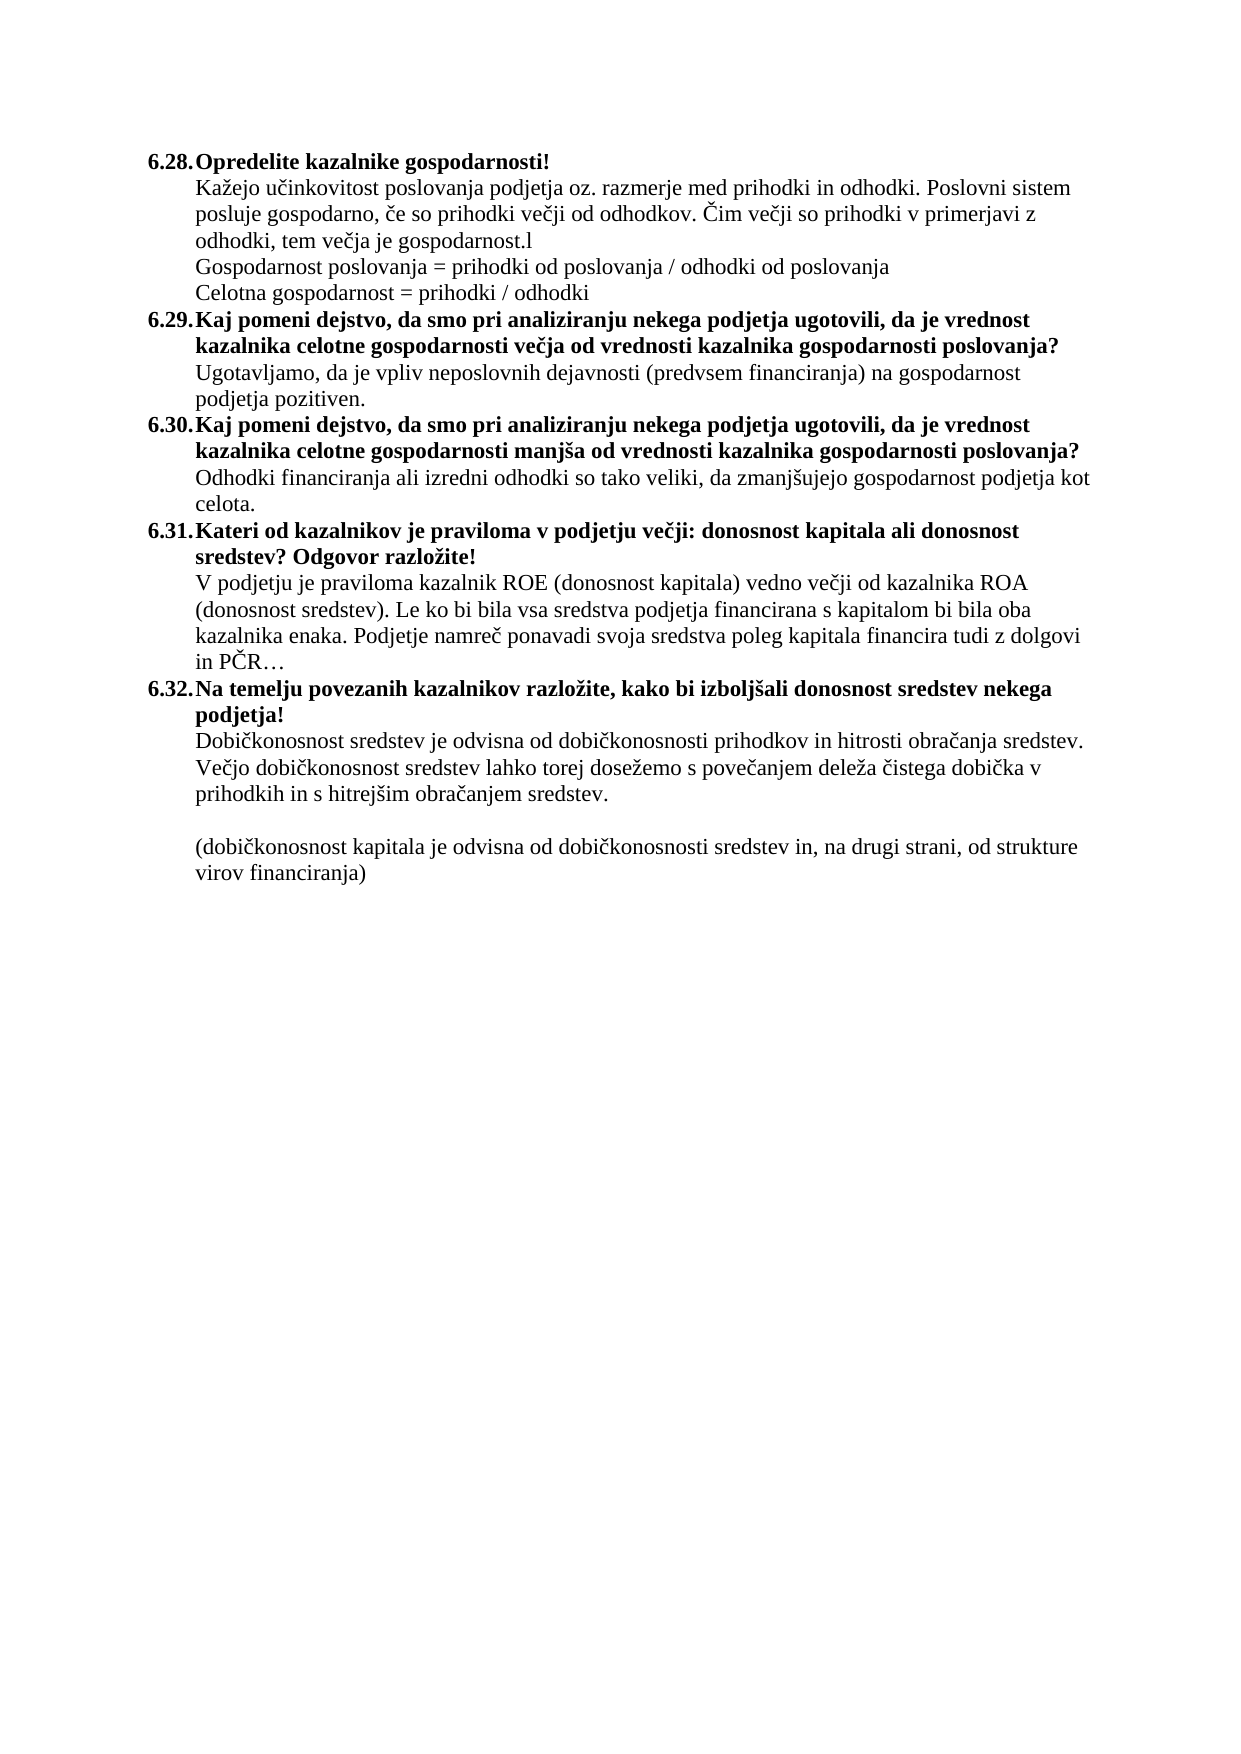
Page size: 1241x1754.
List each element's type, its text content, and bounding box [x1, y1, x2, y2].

list Opredelite kazalnike gospodarnosti! [148, 148, 1092, 174]
text Gospodarnost poslovanja = prihodki od poslovanja / odhodki od poslovanja [195, 253, 1092, 279]
text Dobičkonosnost sredstev je odvisna od dobičkonosnosti prihodkov in hitrosti obračanja sredstev. Večjo dobičkonosnost sredstev lahko torej dosežemo s povečanjem deleža čistega dobička v prihodkih in s hitrejšim obračanjem sredstev. [195, 727, 1092, 807]
text (dobičkonosnost kapitala je odvisna od dobičkonosnosti sredstev in, na drugi strani, od strukture virov financiranja) [195, 833, 1092, 886]
list Kateri od kazalnikov je praviloma v podjetju večji: donosnost kapitala ali donosnost sredstev? Odgovor razložite! [148, 517, 1092, 569]
list Kaj pomeni dejstvo, da smo pri analiziranju nekega podjetja ugotovili, da je vrednost kazalnika celotne gospodarnosti manjša od vrednosti kazalnika gospodarnosti poslovanja? [148, 411, 1092, 464]
list Na temelju povezanih kazalnikov razložite, kako bi izboljšali donosnost sredstev nekega podjetja! [148, 675, 1092, 727]
text V podjetju je praviloma kazalnik ROE (donosnost kapitala) vedno večji od kazalnika ROA (donosnost sredstev). Le ko bi bila vsa sredstva podjetja financirana s kapitalom bi bila oba kazalnika enaka. Podjetje namreč ponavadi svoja sredstva poleg kapitala financira tudi z dolgovi in PČR… [195, 569, 1092, 675]
text Odhodki financiranja ali izredni odhodki so tako veliki, da zmanjšujejo gospodarnost podjetja kot celota. [195, 464, 1092, 517]
list Kaj pomeni dejstvo, da smo pri analiziranju nekega podjetja ugotovili, da je vrednost kazalnika celotne gospodarnosti večja od vrednosti kazalnika gospodarnosti poslovanja? [148, 306, 1092, 358]
text Ugotavljamo, da je vpliv neposlovnih dejavnosti (predvsem financiranja) na gospodarnost podjetja pozitiven. [195, 358, 1092, 411]
text Kažejo učinkovitost poslovanja podjetja oz. razmerje med prihodki in odhodki. Poslovni sistem posluje gospodarno, če so prihodki večji od odhodkov. Čim večji so prihodki v primerjavi z odhodki, tem večja je gospodarnost.l [195, 174, 1092, 253]
text Celotna gospodarnost = prihodki / odhodki [195, 279, 1092, 306]
